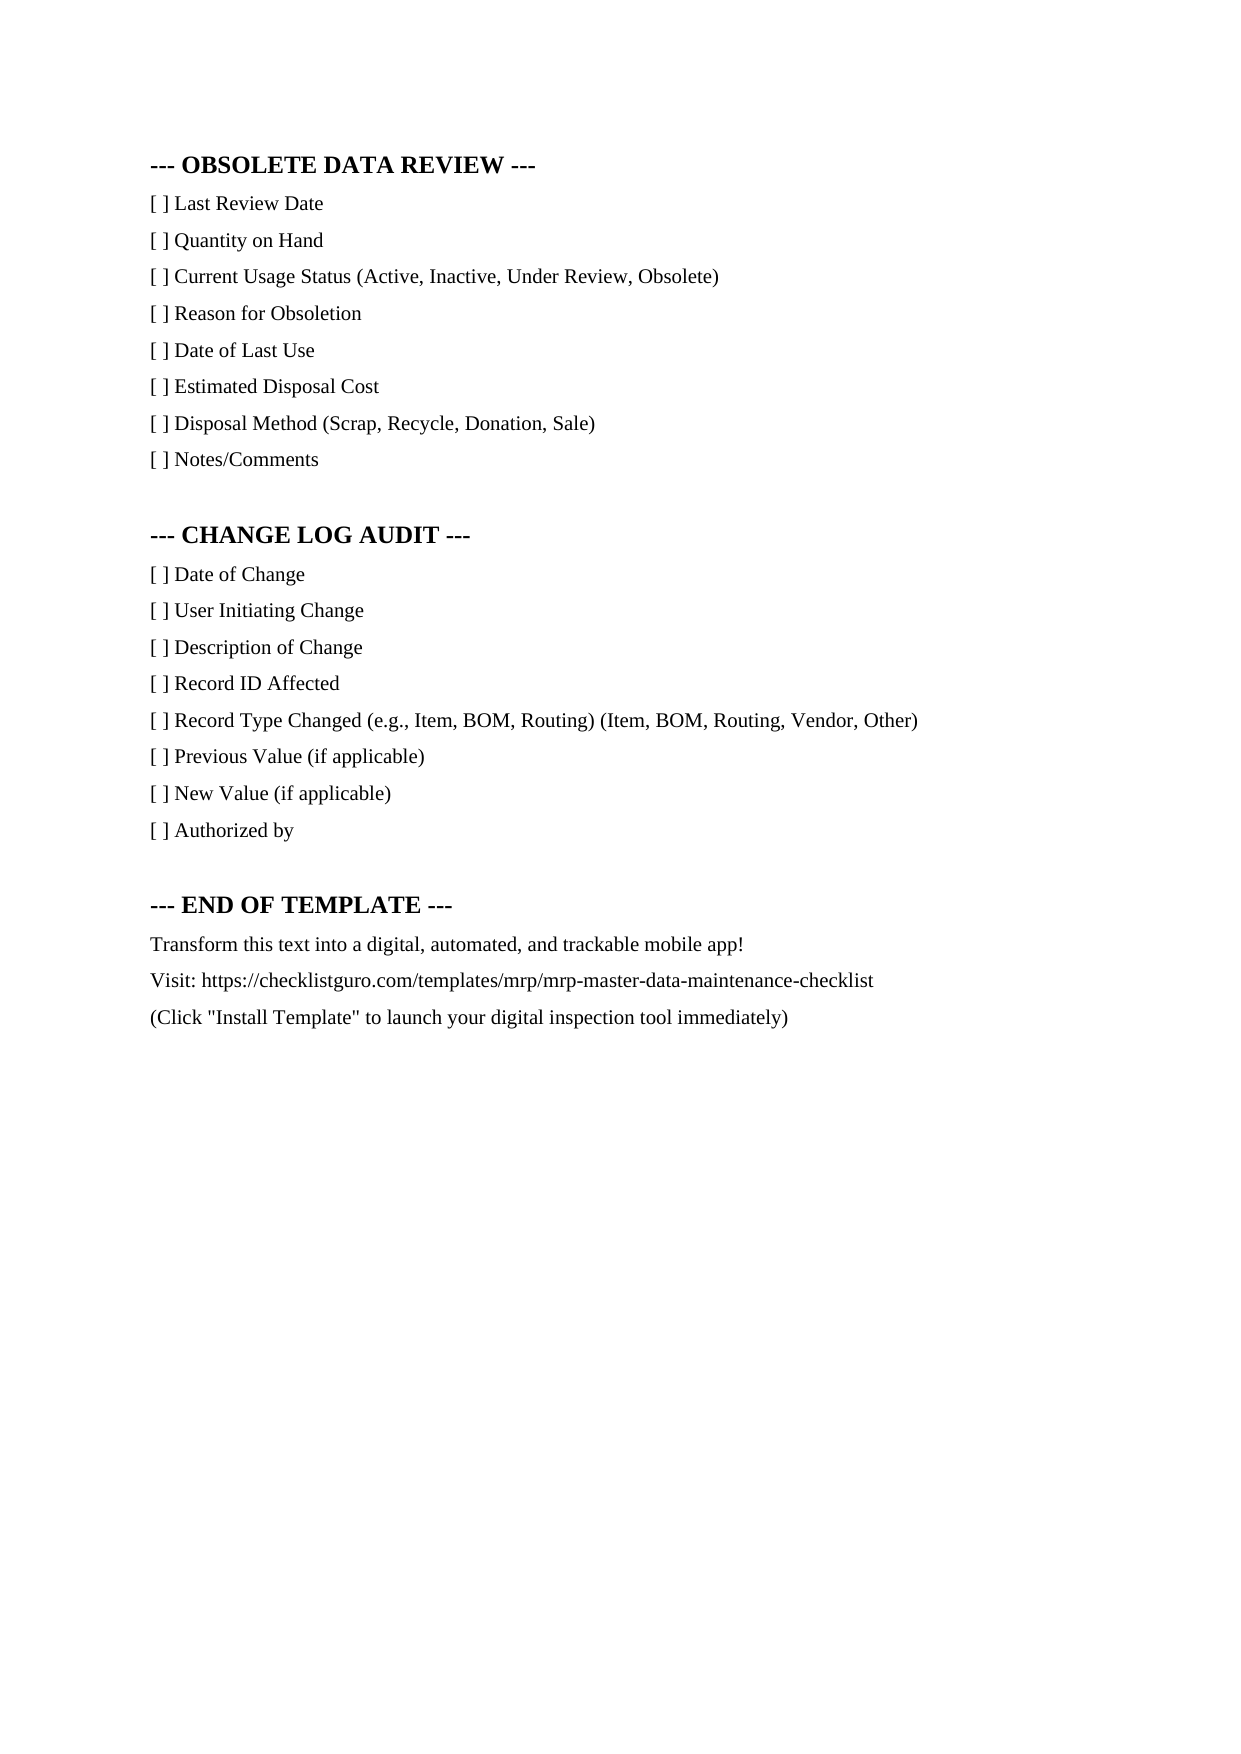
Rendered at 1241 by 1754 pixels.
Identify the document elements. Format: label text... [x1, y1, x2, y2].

text [ ] Last Review Date [150, 191, 1090, 215]
text [ ] Reason for Obsoletion [150, 301, 1090, 325]
text [ ] Previous Value (if applicable) [150, 744, 1090, 768]
text --- OBSOLETE DATA REVIEW --- [150, 150, 1090, 179]
text [ ] Record ID Affected [150, 671, 1090, 695]
text [ ] Quantity on Hand [150, 228, 1090, 252]
text [ ] Authorized by [150, 817, 1090, 842]
text Transform this text into a digital, automated, and trackable mobile app! [150, 932, 1090, 956]
text [ ] Estimated Disposal Cost [150, 374, 1090, 398]
text --- END OF TEMPLATE --- [150, 891, 1090, 919]
text [ ] Current Usage Status (Active, Inactive, Under Review, Obsolete) [150, 264, 1090, 288]
text [ ] Date of Change [150, 562, 1090, 586]
text [ ] Disposal Method (Scrap, Recycle, Donation, Sale) [150, 411, 1090, 435]
text [ ] Notes/Comments [150, 447, 1090, 471]
text [ ] User Initiating Change [150, 598, 1090, 622]
text (Click "Install Template" to launch your digital inspection tool immediately) [150, 1005, 1090, 1029]
text Visit: https://checklistguro.com/templates/mrp/mrp-master-data-maintenance-checklist [150, 968, 1090, 992]
text [ ] Description of Change [150, 635, 1090, 659]
text --- CHANGE LOG AUDIT --- [150, 520, 1090, 549]
text [ ] Date of Last Use [150, 337, 1090, 362]
text [ ] Record Type Changed (e.g., Item, BOM, Routing) (Item, BOM, Routing, Vendor, Other) [150, 708, 1090, 732]
text [ ] New Value (if applicable) [150, 781, 1090, 805]
